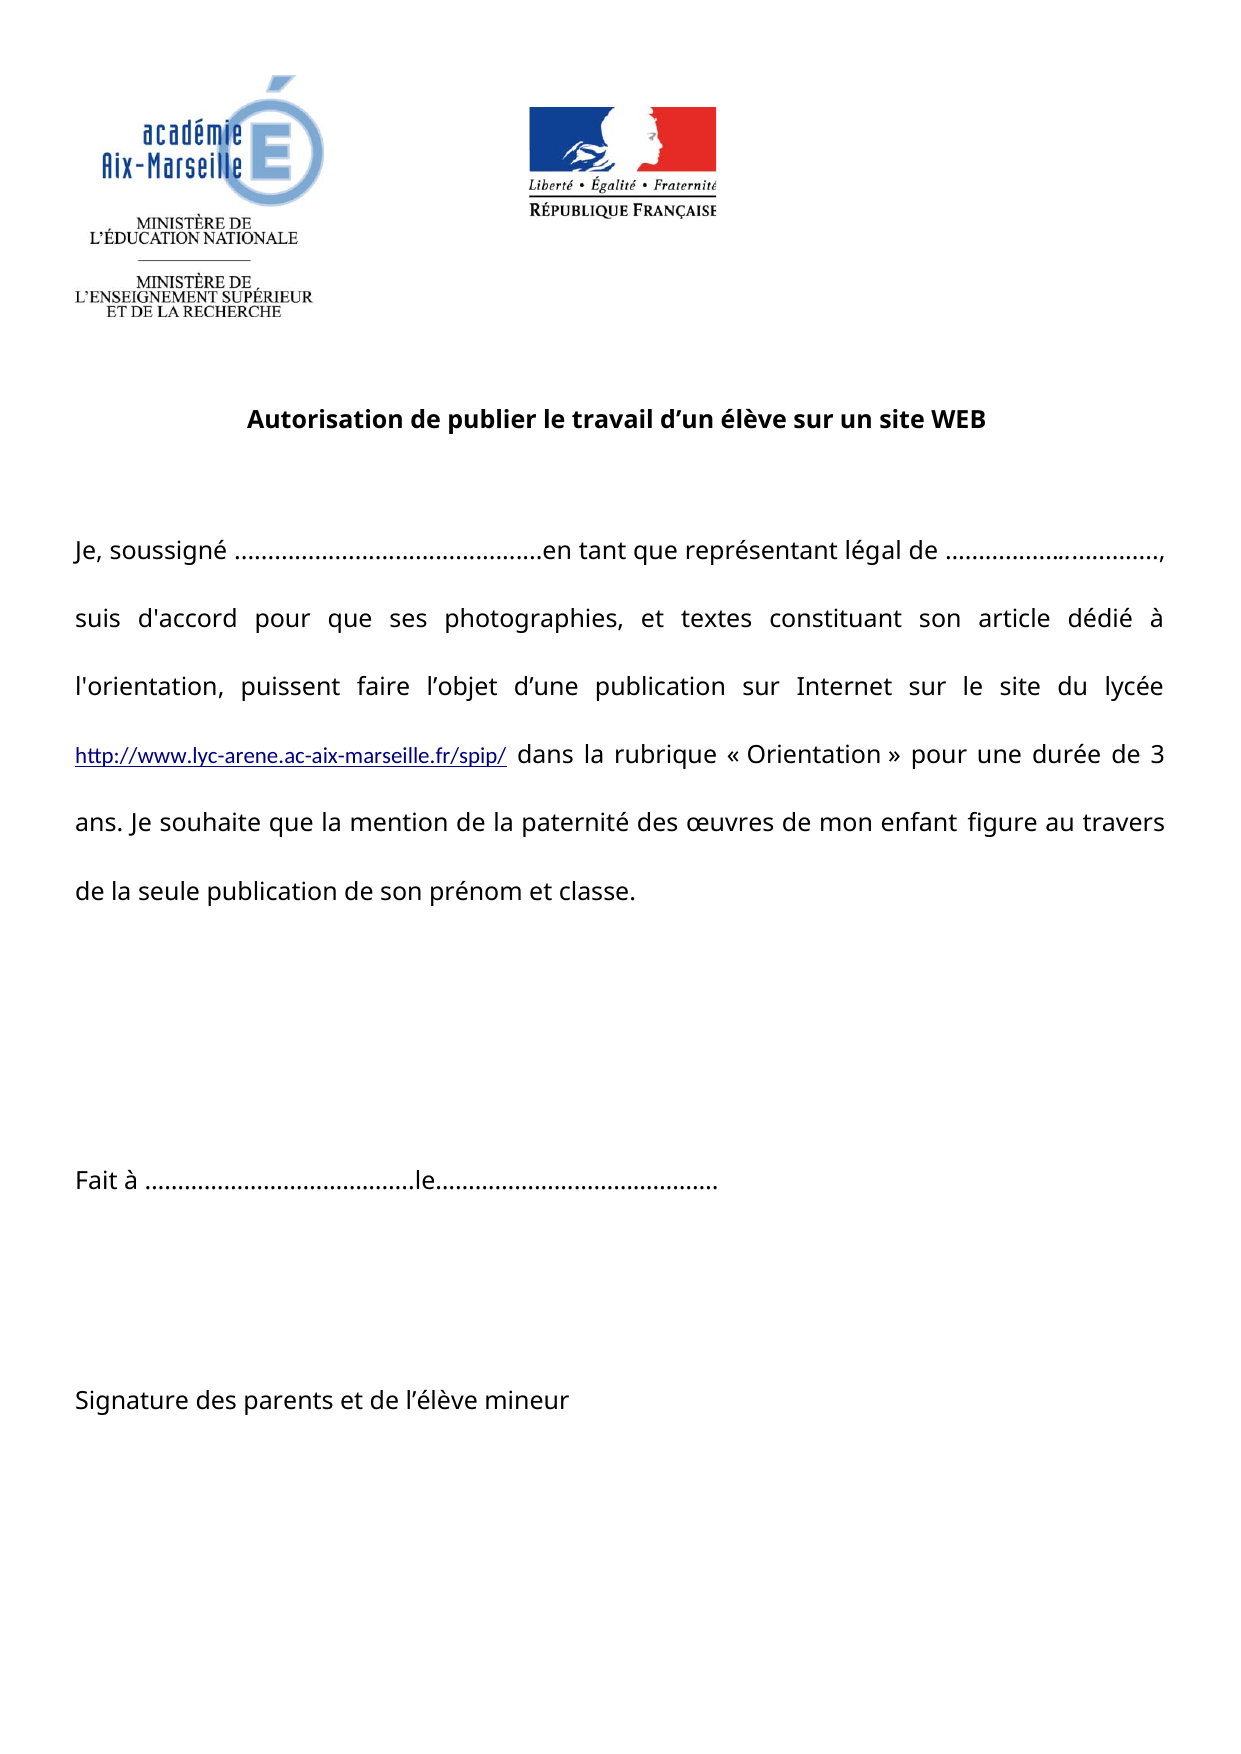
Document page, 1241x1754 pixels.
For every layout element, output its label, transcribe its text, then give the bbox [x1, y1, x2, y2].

picture [528, 107, 717, 219]
picture [75, 75, 324, 317]
text Fait à …………………………………..le……………………………………. [75, 1163, 1165, 1197]
text Signature des parents et de l’élève mineur [75, 1382, 1165, 1416]
text Autorisation de publier le travail d’un élève sur un site WEB [75, 402, 1165, 468]
text Je, soussigné ..............................................en tant que représentant légal de …............................., suis d'accord pour que ses photographies, et textes constituant son article dédié à l'orientation, puissent faire l’objet d’une publication sur Internet sur le site du lycée http://www.lyc-arene.ac-aix-marseille.fr/spip/ dans la rubrique « Orientation » pour une durée de 3 ans. Je souhaite que la mention de la paternité des œuvres de mon enfant figure au travers de la seule publication de son prénom et classe. [75, 532, 1165, 907]
